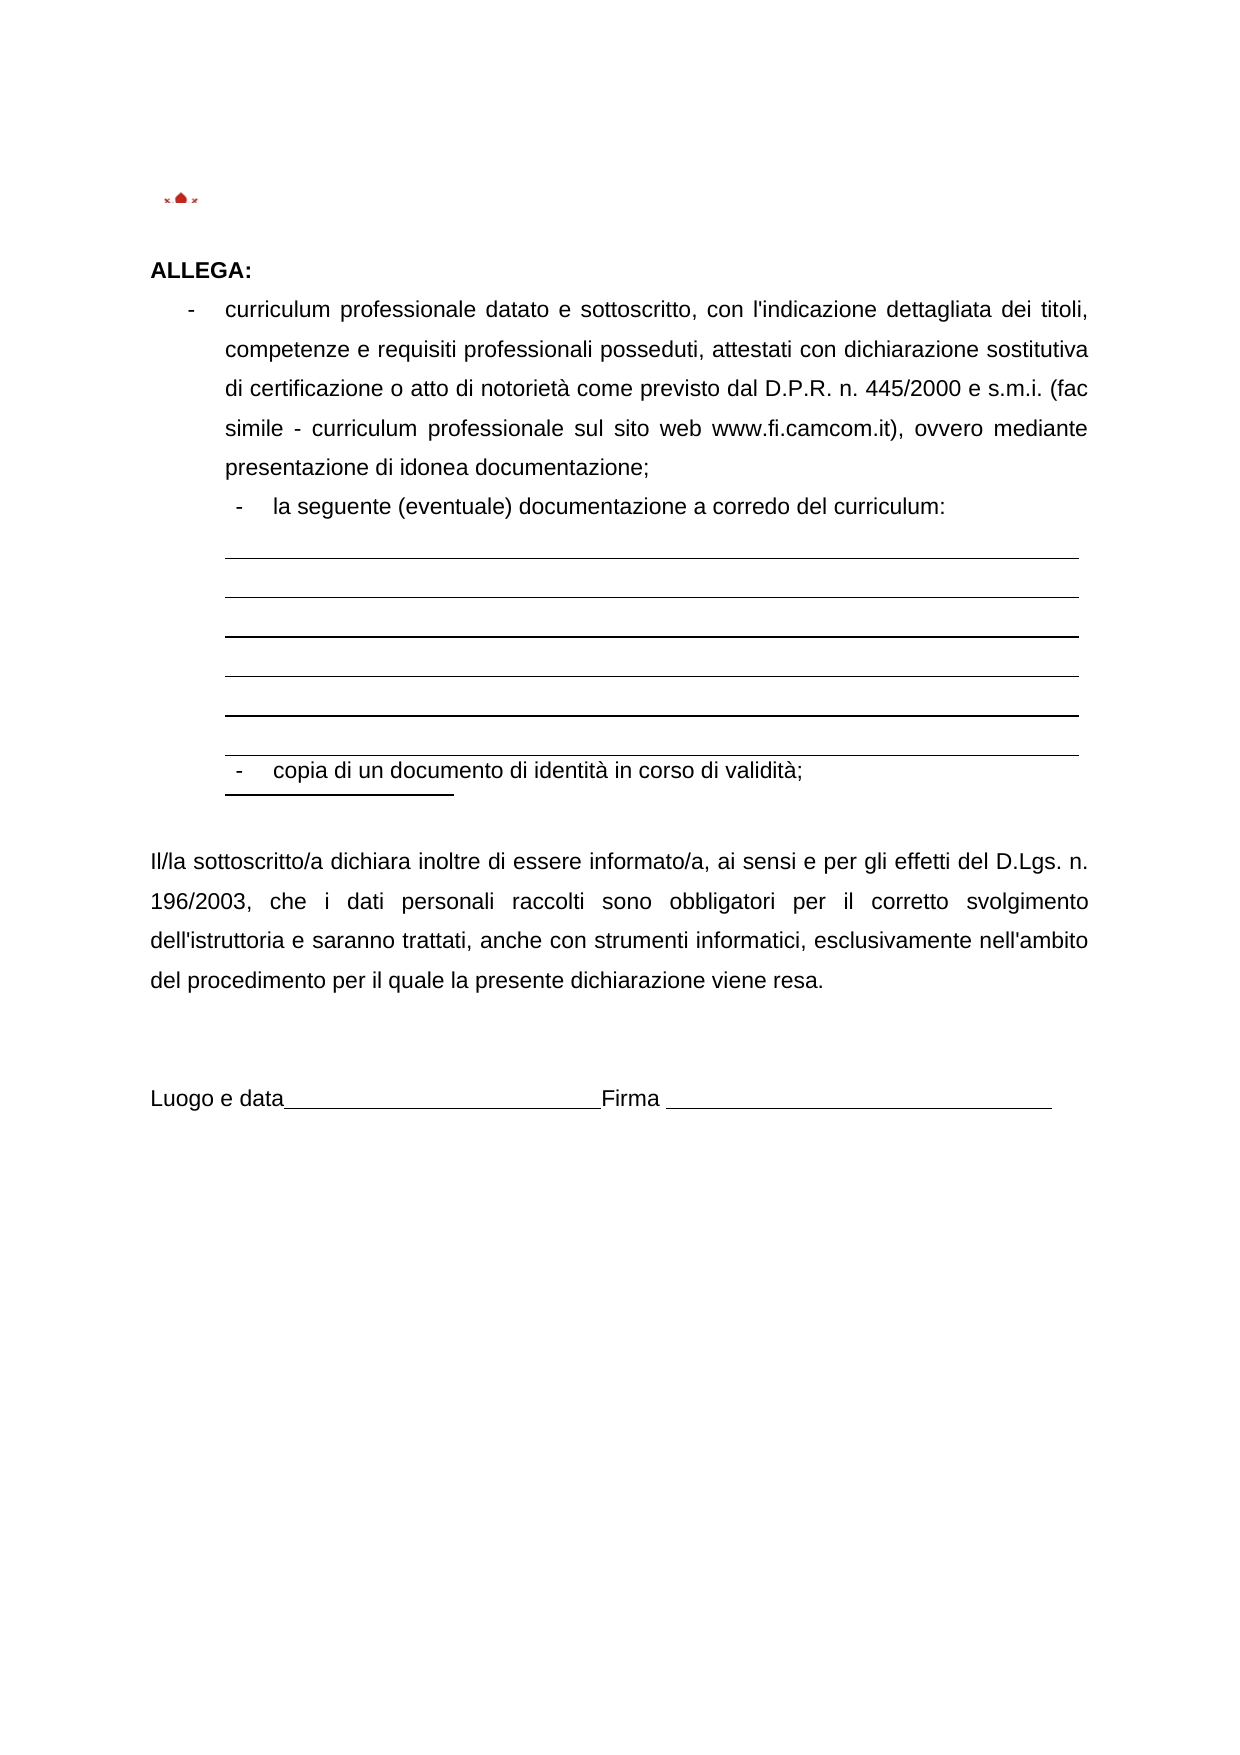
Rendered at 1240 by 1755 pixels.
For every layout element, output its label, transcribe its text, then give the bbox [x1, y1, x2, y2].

list copia di un documento di identità in corso di validità; [235, 757, 1106, 783]
subtitle ALLEGA: [150, 257, 1106, 283]
list curriculum professionale datato e sottoscritto, con l'indicazione dettagliata dei titoli, competenze e requisiti professionali posseduti, attestati con dichiarazione sostitutiva di certificazione o atto di notorietà come previsto dal D.P.R. n. 445/2000 e s.m.i. (fac simile - curriculum professionale sul sito web www.fi.camcom.it), ovvero mediante presentazione di idonea documentazione; [187, 296, 1089, 481]
text Luogo e data Firma [150, 1085, 1106, 1111]
text Il/la sottoscritto/a dichiara inoltre di essere informato/a, ai sensi e per gli effetti del D.Lgs. n. 196/2003, che i dati personali raccolti sono obbligatori per il corretto svolgimento dell'istruttoria e saranno trattati, anche con strumenti informatici, esclusivamente nell'ambito del procedimento per il quale la presente dichiarazione viene resa. [150, 848, 1089, 993]
list la seguente (eventuale) documentazione a corredo del curriculum: [235, 494, 1106, 519]
